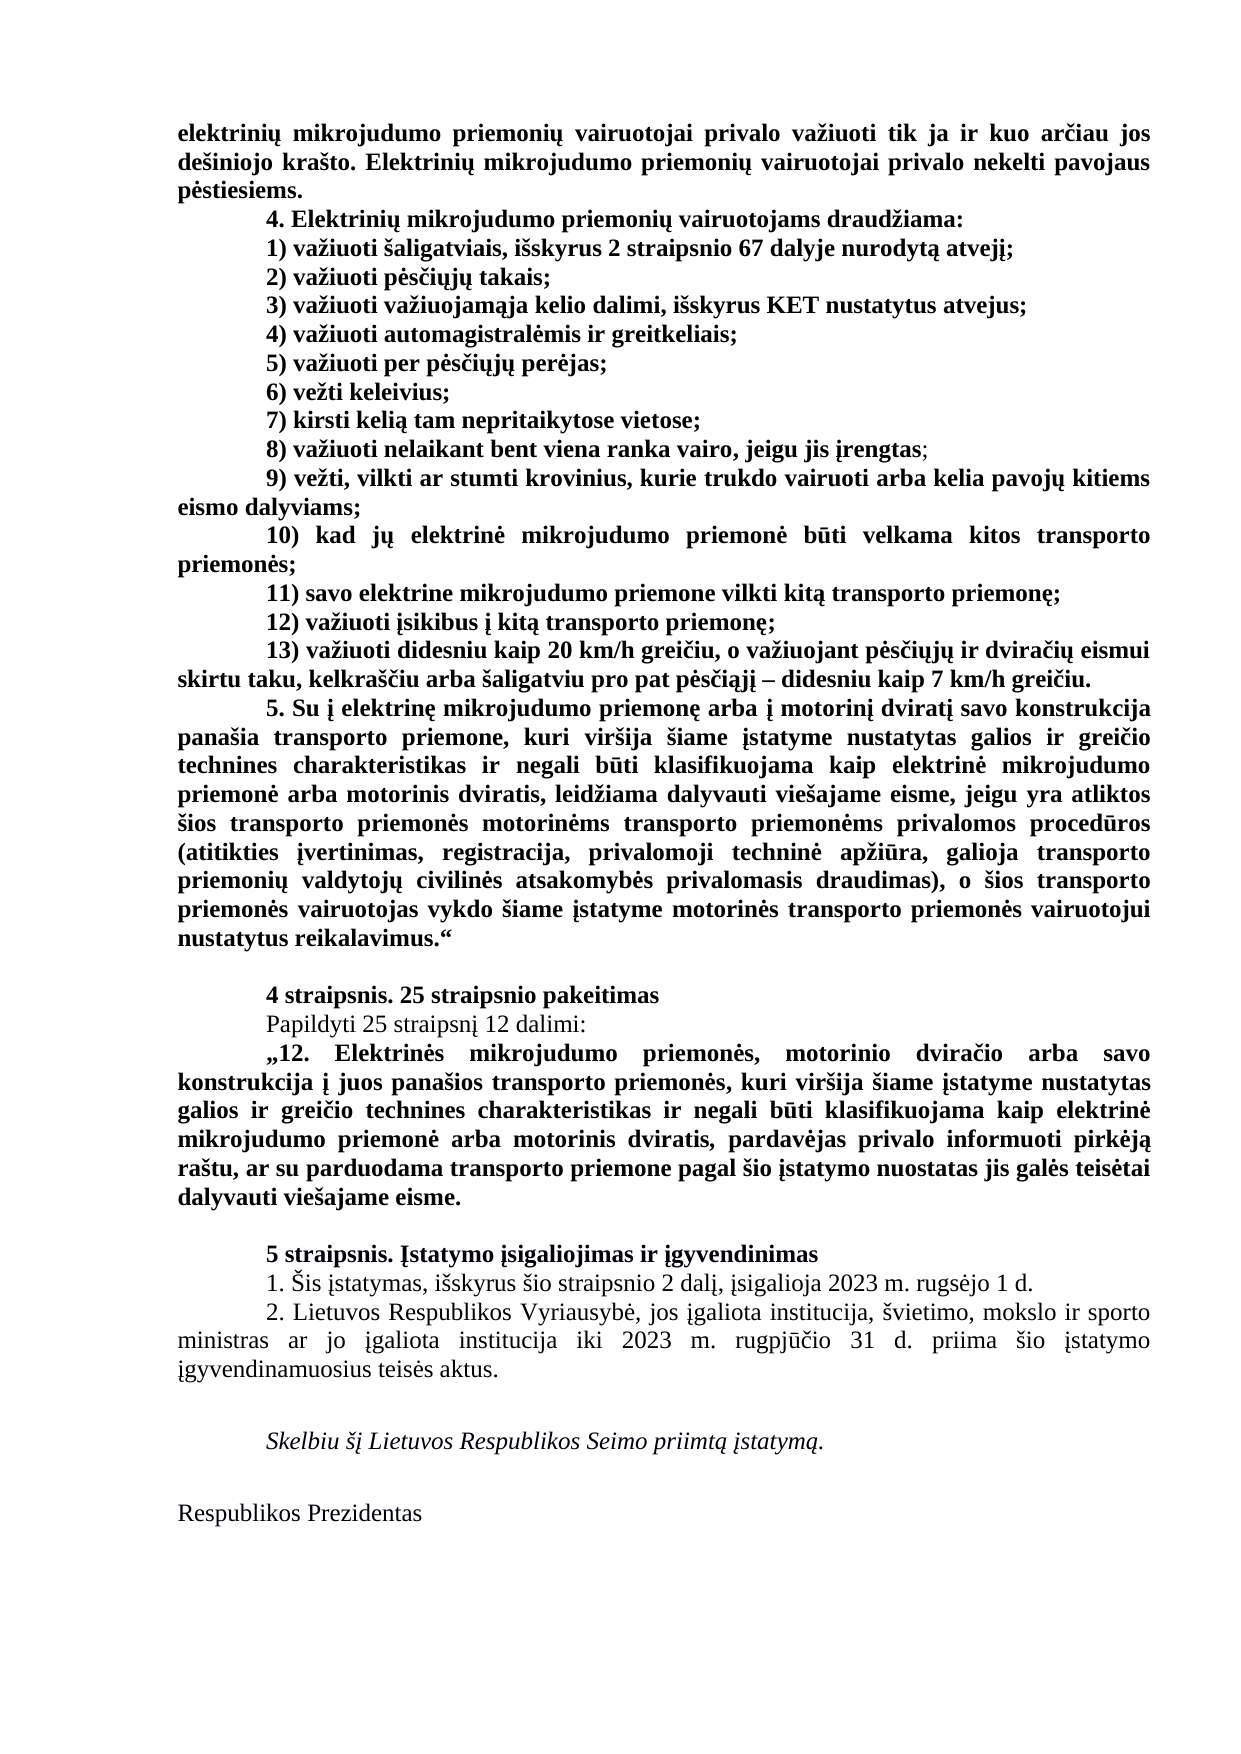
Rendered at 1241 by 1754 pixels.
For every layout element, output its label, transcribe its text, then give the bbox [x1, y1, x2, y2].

text 1) važiuoti šaligatviais, išskyrus 2 straipsnio 67 dalyje nurodytą atvejį; [177, 233, 1152, 262]
text 4 straipsnis. 25 straipsnio pakeitimas [177, 981, 1152, 1009]
text 11) savo elektrine mikrojudumo priemone vilkti kitą transporto priemonę; [177, 578, 1152, 607]
text 3) važiuoti važiuojamąja kelio dalimi, išskyrus KET nustatytus atvejus; [177, 291, 1152, 319]
text 10) kad jų elektrinė mikrojudumo priemonė būti velkama kitos transporto priemonės; [177, 521, 1152, 578]
text 12) važiuoti įsikibus į kitą transporto priemonę; [177, 607, 1152, 636]
text „12. Elektrinės mikrojudumo priemonės, motorinio dviračio arba savo konstrukcija į juos panašios transporto priemonės, kuri viršija šiame įstatyme nustatytas galios ir greičio technines charakteristikas ir negali būti klasifikuojama kaip elektrinė mikrojudumo priemonė arba motorinis dviratis, pardavėjas privalo informuoti pirkėją raštu, ar su parduodama transporto priemone pagal šio įstatymo nuostatas jis galės teisėtai dalyvauti viešajame eisme. [177, 1038, 1152, 1211]
text 4) važiuoti automagistralėmis ir greitkeliais; [177, 319, 1152, 348]
text 2) važiuoti pėsčiųjų takais; [177, 262, 1152, 291]
text 1. Šis įstatymas, išskyrus šio straipsnio 2 dalį, įsigalioja 2023 m. rugsėjo 1 d. [177, 1268, 1152, 1297]
text 2. Lietuvos Respublikos Vyriausybė, jos įgaliota institucija, švietimo, mokslo ir sporto ministras ar jo įgaliota institucija iki 2023 m. rugpjūčio 31 d. priima šio įstatymo įgyvendinamuosius teisės aktus. [177, 1297, 1152, 1383]
text Skelbiu šį Lietuvos Respublikos Seimo priimtą įstatymą. [177, 1426, 1152, 1455]
text 9) vežti, vilkti ar stumti krovinius, kurie trukdo vairuoti arba kelia pavojų kitiems eismo dalyviams; [177, 463, 1152, 521]
text 5. Su į elektrinę mikrojudumo priemonę arba į motorinį dviratį savo konstrukcija panašia transporto priemone, kuri viršija šiame įstatyme nustatytas galios ir greičio technines charakteristikas ir negali būti klasifikuojama kaip elektrinė mikrojudumo priemonė arba motorinis dviratis, leidžiama dalyvauti viešajame eisme, jeigu yra atliktos šios transporto priemonės motorinėms transporto priemonėms privalomos procedūros (atitikties įvertinimas, registracija, privalomoji techninė apžiūra, galioja transporto priemonių valdytojų civilinės atsakomybės privalomasis draudimas), o šios transporto priemonės vairuotojas vykdo šiame įstatyme motorinės transporto priemonės vairuotojui nustatytus reikalavimus.“ [177, 693, 1152, 952]
text 13) važiuoti didesniu kaip 20 km/h greičiu, o važiuojant pėsčiųjų ir dviračių eismui skirtu taku, kelkraščiu arba šaligatviu pro pat pėsčiąjį – didesniu kaip 7 km/h greičiu. [177, 636, 1152, 693]
text 7) kirsti kelią tam nepritaikytose vietose; [177, 406, 1152, 434]
text Papildyti 25 straipsnį 12 dalimi: [177, 1009, 1152, 1038]
text 5) važiuoti per pėsčiųjų perėjas; [177, 348, 1152, 377]
text 5 straipsnis. Įstatymo įsigaliojimas ir įgyvendinimas [177, 1239, 1152, 1268]
text 8) važiuoti nelaikant bent viena ranka vairo, jeigu jis įrengtas; [177, 434, 1152, 463]
text Respublikos Prezidentas [177, 1498, 1152, 1527]
text elektrinių mikrojudumo priemonių vairuotojai privalo važiuoti tik ja ir kuo arčiau jos dešiniojo krašto. Elektrinių mikrojudumo priemonių vairuotojai privalo nekelti pavojaus pėstiesiems. [177, 118, 1152, 204]
text 4. Elektrinių mikrojudumo priemonių vairuotojams draudžiama: [177, 204, 1152, 233]
text 6) vežti keleivius; [177, 377, 1152, 406]
